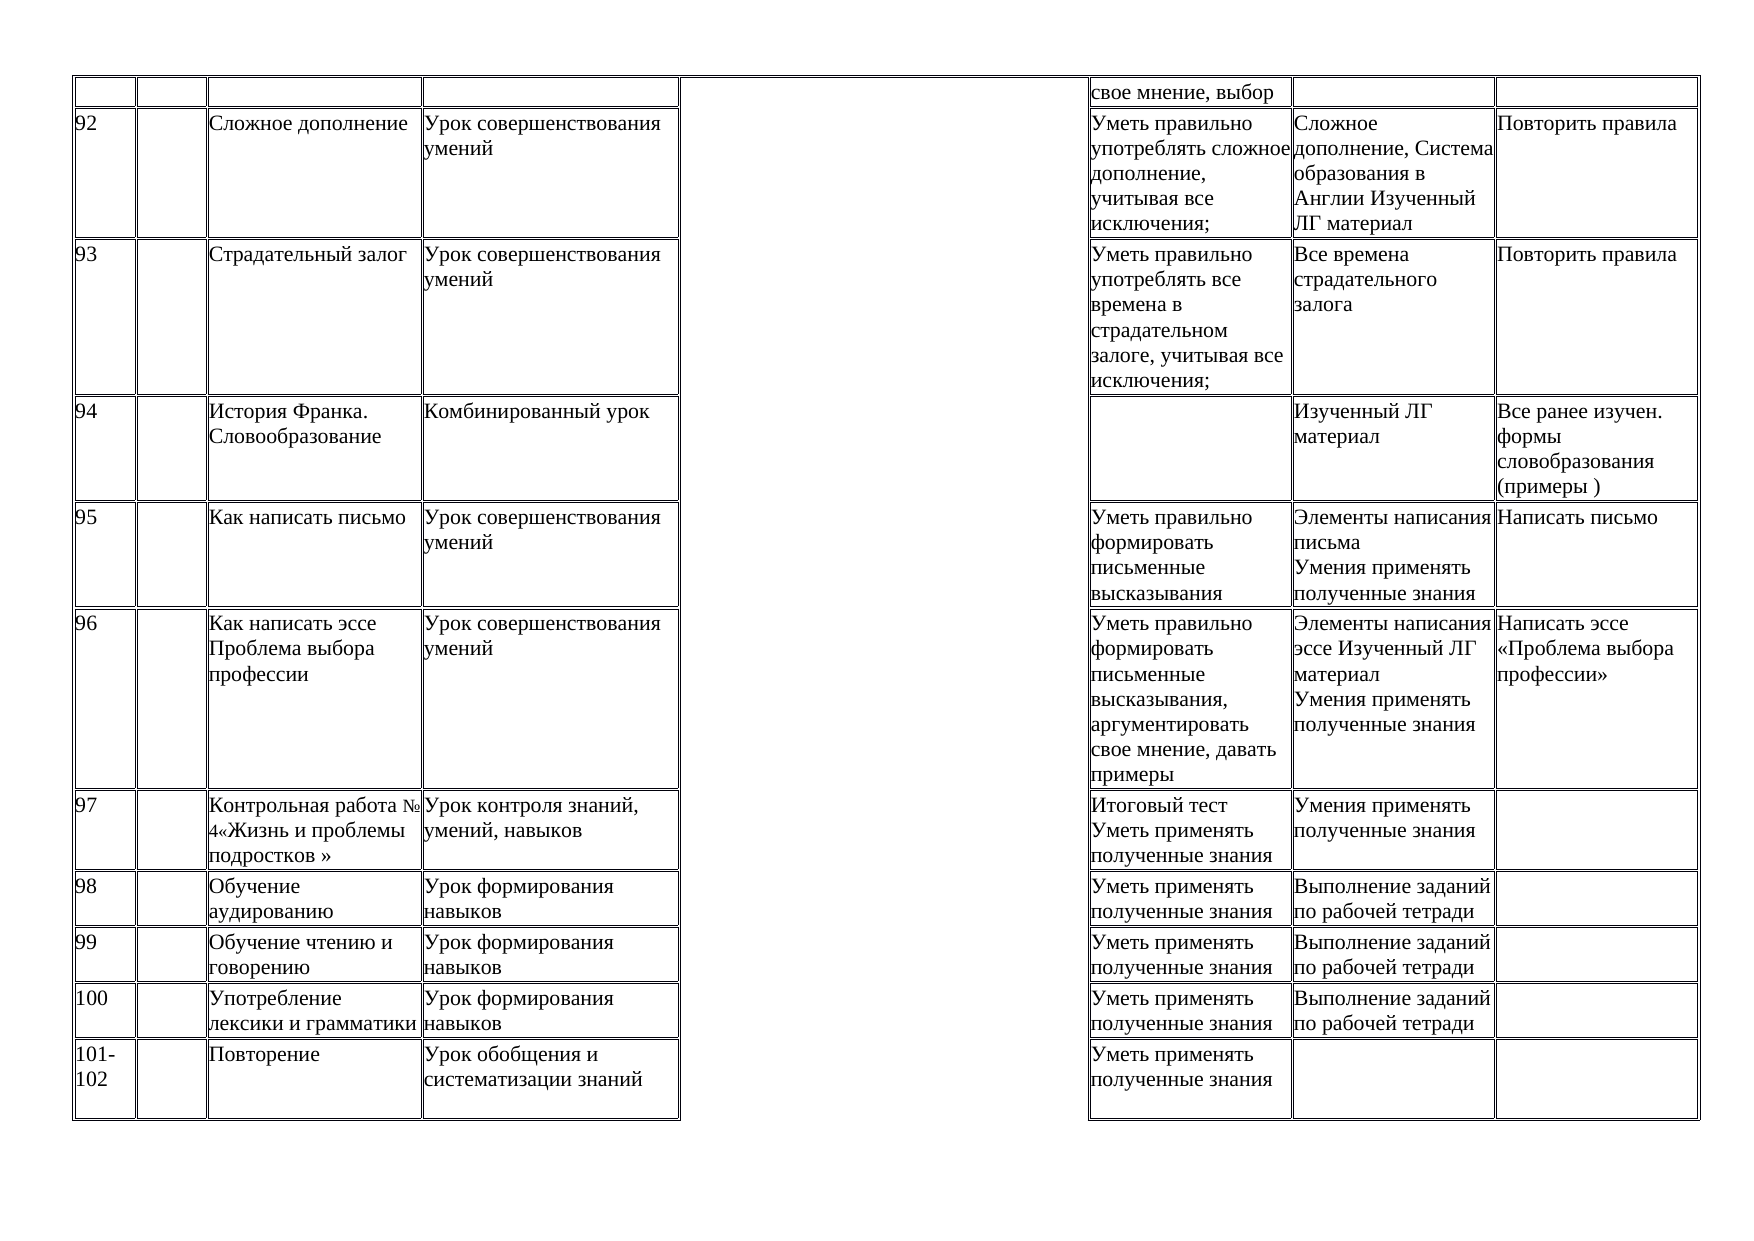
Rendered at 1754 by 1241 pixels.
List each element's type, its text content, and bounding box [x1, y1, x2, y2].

table_cell [138, 610, 206, 788]
table_cell [1091, 397, 1291, 500]
table_cell Итоговый тест Уметь применять полученные знания [1091, 791, 1291, 869]
table_cell 98 [76, 872, 135, 925]
table_cell [76, 78, 135, 106]
table_cell Элементы написания письма Умения применять полученные знания [1294, 503, 1494, 606]
table_cell Урок совершенствования умений [424, 610, 678, 788]
table_cell Изученный ЛГ материал [1294, 397, 1494, 500]
table_cell Употребление лексики и грамматики [209, 984, 421, 1037]
table_cell [1497, 791, 1697, 869]
table_cell [138, 872, 206, 925]
table_cell Урок обобщения и систематизации знаний [424, 1040, 678, 1118]
table_cell Комбинированный урок [424, 397, 678, 500]
table_cell Уметь правильно формировать письменные высказывания, аргументировать свое мнение, давать примеры [1091, 610, 1291, 788]
table_cell Как написать эссе Проблема выбора профессии [209, 610, 421, 788]
table_cell Уметь правильно употреблять сложное дополнение, учитывая все исключения; [1091, 109, 1291, 237]
table_cell Сложное дополнение [209, 109, 421, 237]
table_cell 96 [76, 610, 135, 788]
table_cell Умения применять полученные знания [1294, 791, 1494, 869]
table_cell [209, 78, 421, 106]
table_cell История Франка. Словообразование [209, 397, 421, 500]
table_cell [138, 791, 206, 869]
table_cell Повторение [209, 1040, 421, 1118]
table_cell [138, 1040, 206, 1118]
table_cell [138, 928, 206, 981]
table_cell [1497, 1040, 1697, 1118]
table_cell [681, 78, 1088, 1118]
table_cell Написать письмо [1497, 503, 1697, 606]
table_cell 100 [76, 984, 135, 1037]
table_cell Сложное дополнение, Система образования в Англии Изученный ЛГ материал [1294, 109, 1494, 237]
table_cell 93 [76, 240, 135, 394]
table_cell 99 [76, 928, 135, 981]
table_cell [1497, 78, 1697, 106]
table_cell 92 [76, 109, 135, 237]
table_cell Уметь правильно формировать письменные высказывания [1091, 503, 1291, 606]
table_cell [424, 78, 678, 106]
table_cell Написать эссе «Проблема выбора профессии» [1497, 610, 1697, 788]
table_cell Урок совершенствования умений [424, 503, 678, 606]
table_cell Уметь правильно употреблять все времена в страдательном залоге, учитывая все исключения; [1091, 240, 1291, 394]
table_cell Уметь применять полученные знания [1091, 872, 1291, 925]
table_cell 95 [76, 503, 135, 606]
table_cell Страдательный залог [209, 240, 421, 394]
table_cell Контрольная работа № 4«Жизнь и проблемы подростков » [209, 791, 421, 869]
table_cell Уметь применять полученные знания [1091, 928, 1291, 981]
table_cell Урок совершенствования умений [424, 240, 678, 394]
table_cell Как написать письмо [209, 503, 421, 606]
table_cell [1497, 872, 1697, 925]
table_cell Повторить правила [1497, 109, 1697, 237]
table_cell Урок совершенствования умений [424, 109, 678, 237]
table_cell свое мнение, выбор [1091, 78, 1291, 106]
table_cell [1294, 1040, 1494, 1118]
table_cell Элементы написания эссе Изученный ЛГ материал Умения применять полученные знания [1294, 610, 1494, 788]
table_cell [138, 78, 206, 106]
table_cell Повторить правила [1497, 240, 1697, 394]
table_cell [1497, 984, 1697, 1037]
table_cell [138, 503, 206, 606]
table_cell Все времена страдательного залога [1294, 240, 1494, 394]
table_cell Обучение аудированию [209, 872, 421, 925]
table_cell Обучение чтению и говорению [209, 928, 421, 981]
table_cell Выполнение заданий по рабочей тетради [1294, 984, 1494, 1037]
table_cell [138, 109, 206, 237]
table_cell [138, 240, 206, 394]
table_cell Все ранее изучен. формы словобразования (примеры ) [1497, 397, 1697, 500]
table_cell Выполнение заданий по рабочей тетради [1294, 928, 1494, 981]
table_cell [138, 984, 206, 1037]
table_cell Урок контроля знаний, умений, навыков [424, 791, 678, 869]
table_cell 94 [76, 397, 135, 500]
table_cell Уметь применять полученные знания [1091, 1040, 1291, 1118]
table_cell [1497, 928, 1697, 981]
table_cell 101-102 [76, 1040, 135, 1118]
table_cell Урок формирования навыков [424, 872, 678, 925]
table_cell Уметь применять полученные знания [1091, 984, 1291, 1037]
table_cell Выполнение заданий по рабочей тетради [1294, 872, 1494, 925]
table_cell Урок формирования навыков [424, 928, 678, 981]
table_cell 97 [76, 791, 135, 869]
table_cell [138, 397, 206, 500]
table_cell Урок формирования навыков [424, 984, 678, 1037]
table_cell [1294, 78, 1494, 106]
